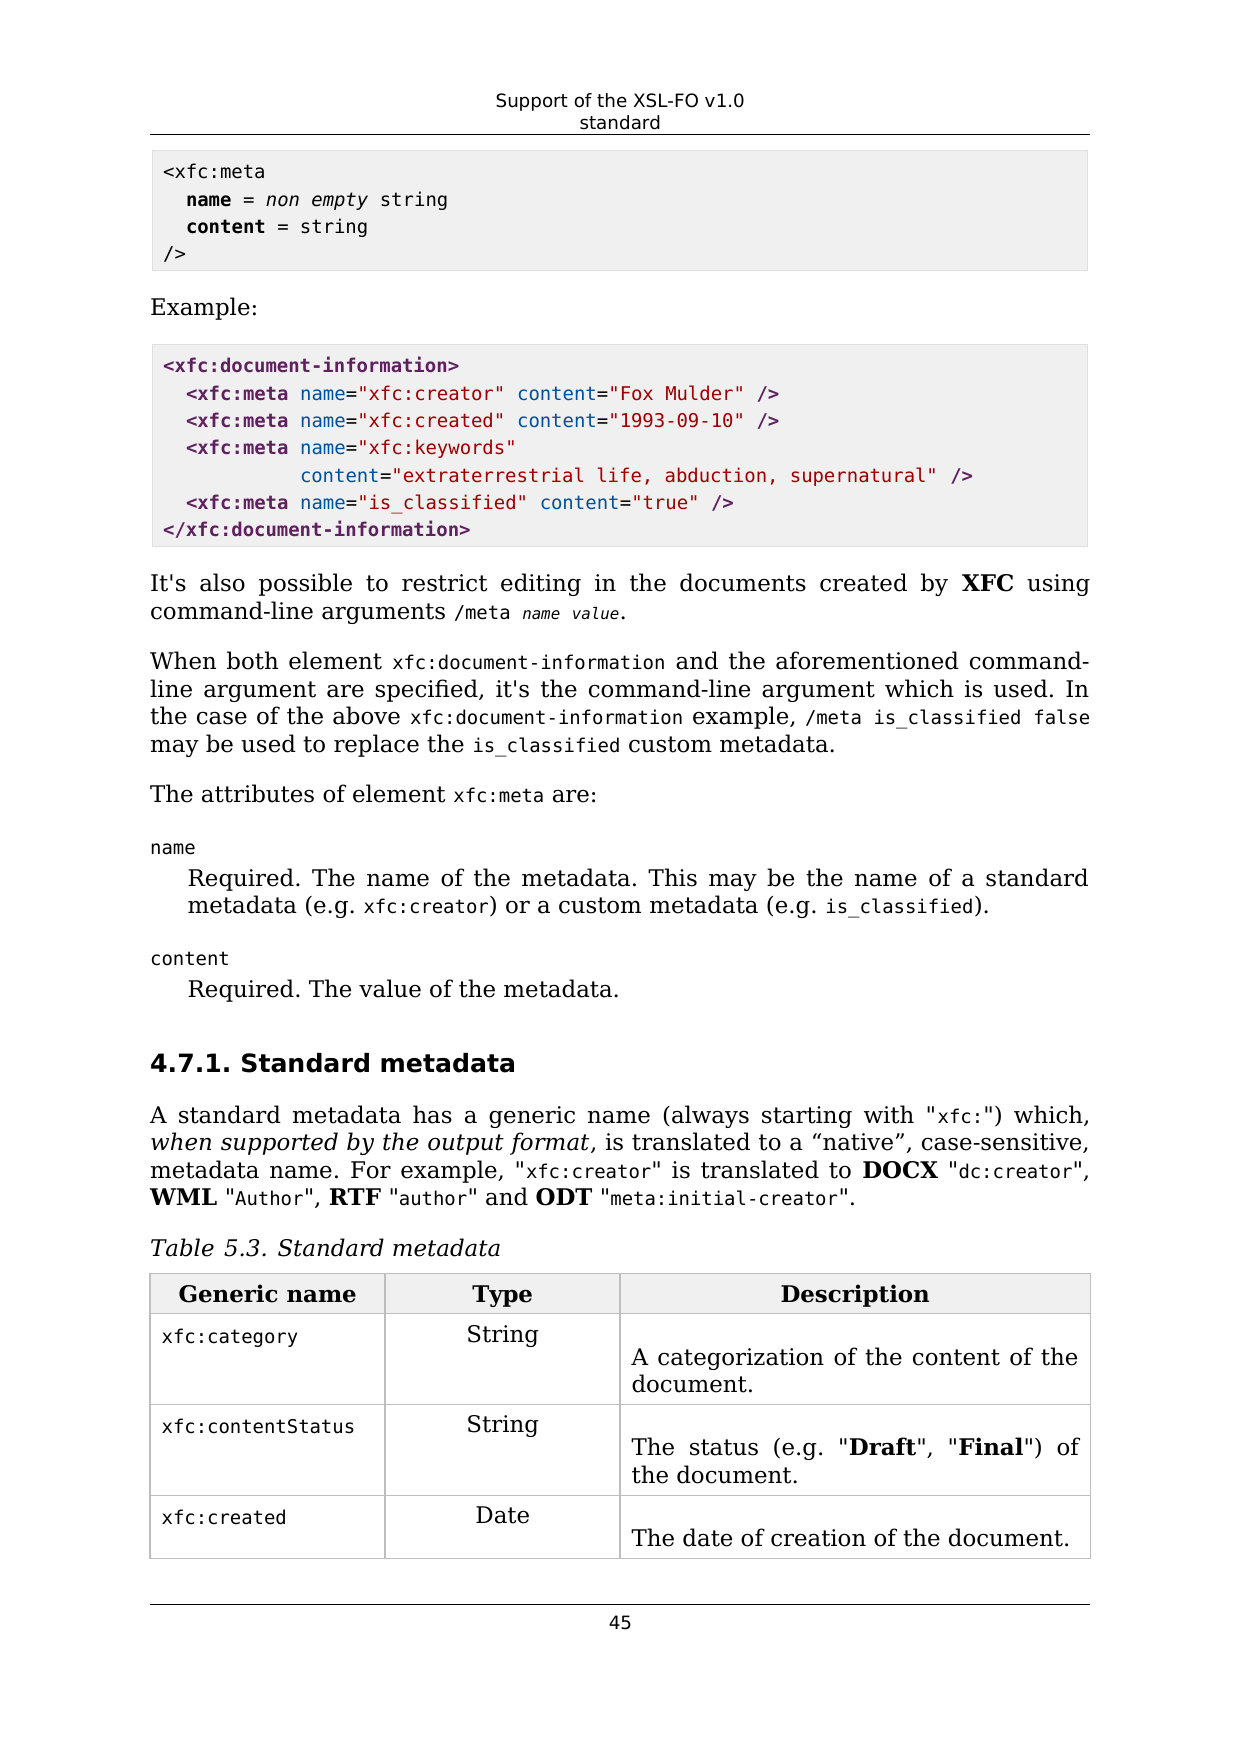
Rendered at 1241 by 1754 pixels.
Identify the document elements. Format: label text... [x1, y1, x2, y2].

text When both element xfc:document-information and the aforementioned command-line argument are specified, it's the command-line argument which is used. In the case of the above xfc:document-information example, /meta is_classified false may be used to replace the is_classified custom metadata. [150, 648, 1090, 758]
text <xfc:meta name = non empty string content = string /> [153, 151, 1087, 270]
table_cell xfc:created [151, 1496, 384, 1558]
table_cell xfc:category [151, 1314, 384, 1404]
table_cell A categorization of the content of the document. [621, 1314, 1090, 1404]
table_header Generic name [151, 1274, 384, 1313]
table_cell xfc:contentStatus [151, 1405, 384, 1494]
text 4.7.1. Standard metadata [150, 1049, 1090, 1078]
table_cell String [386, 1405, 619, 1494]
text Example: [150, 294, 1090, 321]
text <xfc:document-information> <xfc:meta name="xfc:creator" content="Fox Mulder" /> <xfc:meta name="xfc:created" content="1993-09-10" /> <xfc:meta name="xfc:keywords" content="extraterrestrial life, abduction, supernatural" /> <xfc:meta name="is_classified" content="true" /> </xfc:document-information> [153, 345, 1087, 546]
table_cell String [386, 1314, 619, 1404]
text A standard metadata has a generic name (always starting with "xfc:") which, when supported by the output format, is translated to a “native”, case-sensitive, metadata name. For example, "xfc:creator" is translated to DOCX "dc:creator", WML "Author", RTF "author" and ODT "meta:initial-creator". [150, 1101, 1090, 1211]
text The attributes of element xfc:meta are: [150, 781, 1090, 808]
table_header Type [386, 1274, 619, 1313]
text Required. The value of the metadata. [187, 976, 1090, 1003]
table_cell The status (e.g. "Draft", "Final") of the document. [621, 1405, 1090, 1494]
text name [150, 831, 1090, 858]
text Table 5.3. Standard metadata [150, 1234, 1090, 1262]
table_cell Date [386, 1496, 619, 1558]
table_header Description [621, 1274, 1090, 1313]
text content [150, 942, 1090, 970]
table_cell The date of creation of the document. [621, 1496, 1090, 1558]
text Required. The name of the metadata. This may be the name of a standard metadata (e.g. xfc:creator) or a custom metadata (e.g. is_classified). [187, 864, 1090, 919]
text It's also possible to restrict editing in the documents created by XFC using command-line arguments /meta name value. [150, 570, 1090, 625]
